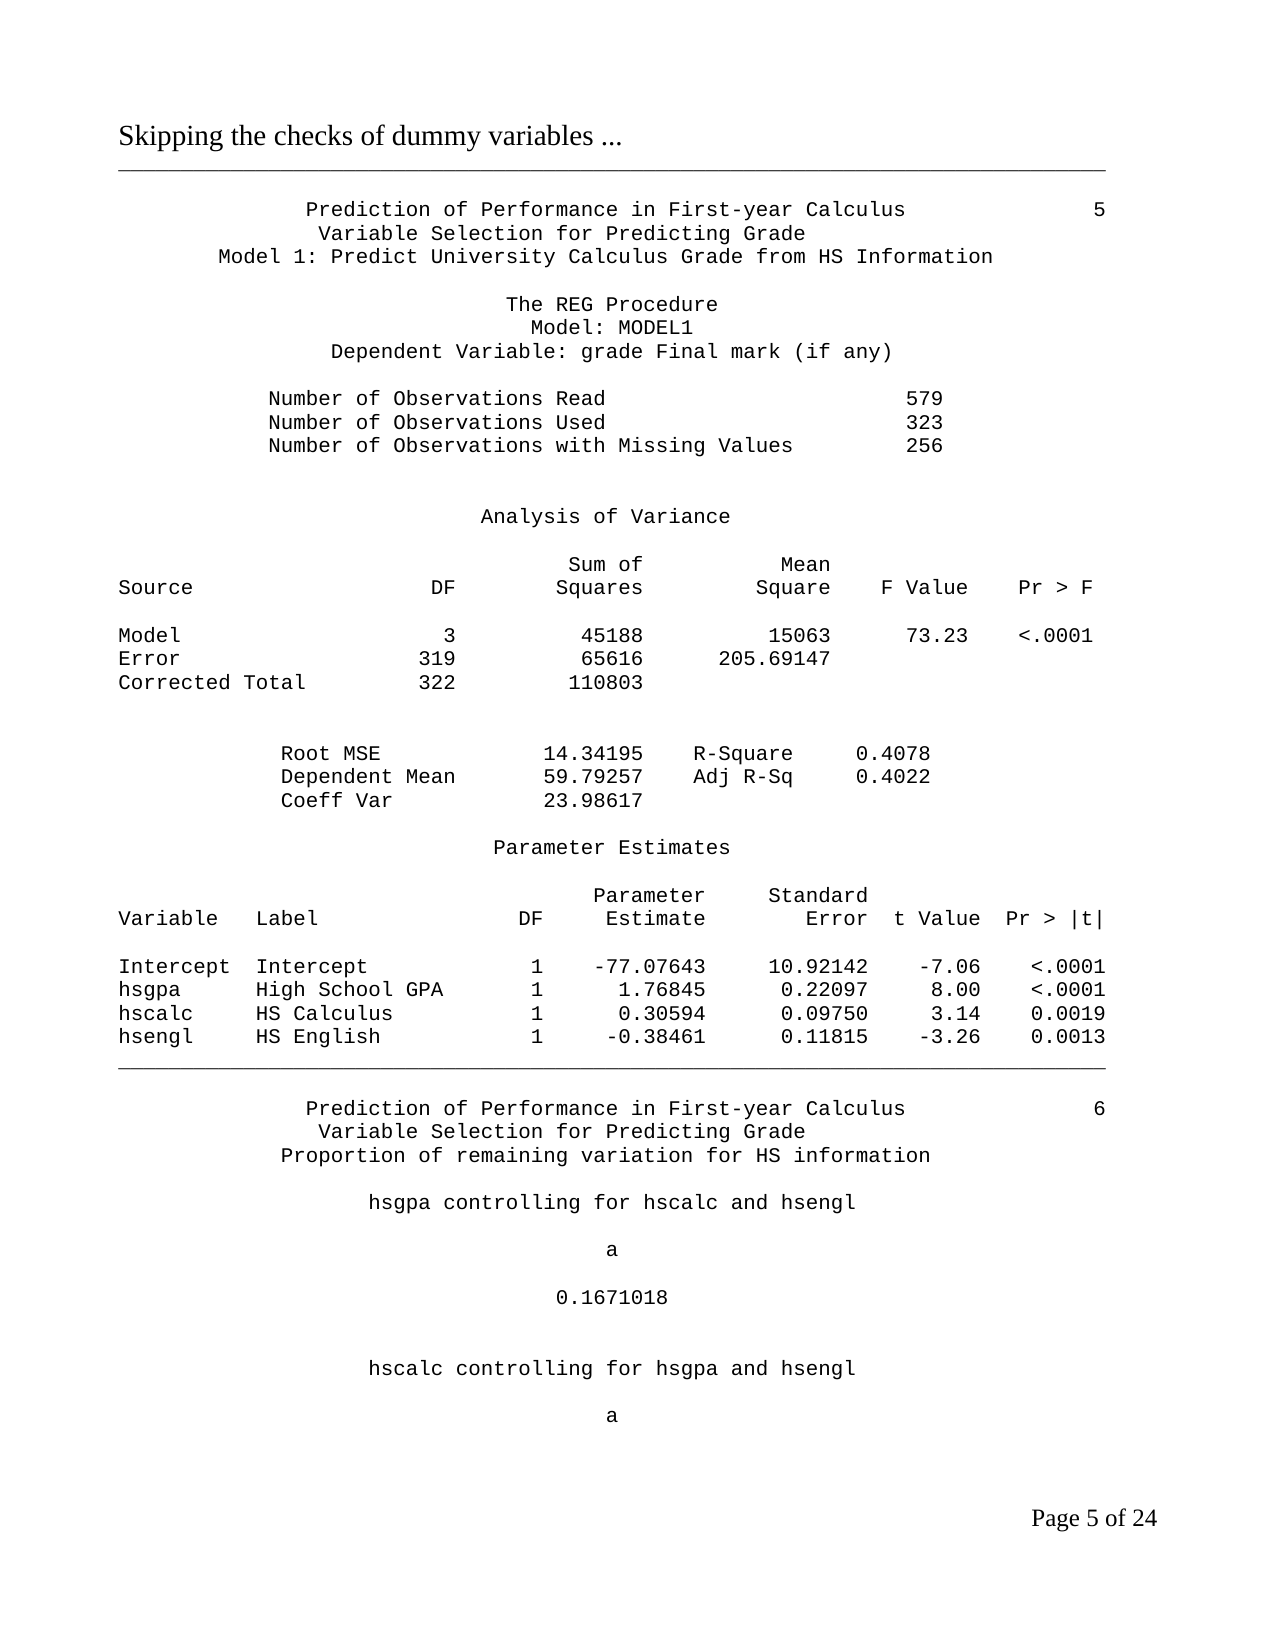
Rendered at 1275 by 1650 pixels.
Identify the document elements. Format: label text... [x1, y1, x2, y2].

text Parameter Estimates [118, 837, 1160, 861]
text Dependent Mean 59.79257 Adj R-Sq 0.4022 [118, 766, 1160, 790]
text _______________________________________________________________________________ [118, 152, 1160, 175]
text Number of Observations with Missing Values 256 [118, 435, 1160, 459]
text Prediction of Performance in First-year Calculus 6 [118, 1097, 1160, 1121]
text Sum of Mean [118, 554, 1160, 577]
text Model: MODEL1 [118, 317, 1160, 341]
text a [118, 1239, 1160, 1263]
text _______________________________________________________________________________ [118, 1050, 1160, 1074]
text Variable Selection for Predicting Grade [118, 1121, 1160, 1145]
text hsengl HS English 1 -0.38461 0.11815 -3.26 0.0013 [118, 1027, 1160, 1050]
text Skipping the checks of dummy variables ... [118, 118, 1160, 152]
text The REG Procedure [118, 293, 1160, 317]
text hscalc HS Calculus 1 0.30594 0.09750 3.14 0.0019 [118, 1003, 1160, 1027]
text Variable Selection for Predicting Grade [118, 223, 1160, 246]
text a [118, 1405, 1160, 1428]
text hsgpa controlling for hscalc and hsengl [118, 1192, 1160, 1216]
text Proportion of remaining variation for HS information [118, 1145, 1160, 1168]
text Variable Label DF Estimate Error t Value Pr > |t| [118, 908, 1160, 932]
text Intercept Intercept 1 -77.07643 10.92142 -7.06 <.0001 [118, 956, 1160, 979]
text hsgpa High School GPA 1 1.76845 0.22097 8.00 <.0001 [118, 979, 1160, 1003]
text Number of Observations Read 579 [118, 388, 1160, 412]
text Model 3 45188 15063 73.23 <.0001 [118, 624, 1160, 648]
text Analysis of Variance [118, 506, 1160, 530]
text Parameter Standard [118, 885, 1160, 908]
text Number of Observations Used 323 [118, 412, 1160, 435]
text Model 1: Predict University Calculus Grade from HS Information [118, 246, 1160, 270]
text Coeff Var 23.98617 [118, 790, 1160, 814]
text Source DF Squares Square F Value Pr > F [118, 577, 1160, 601]
text hscalc controlling for hsgpa and hsengl [118, 1358, 1160, 1381]
text Corrected Total 322 110803 [118, 672, 1160, 696]
text 0.1671018 [118, 1287, 1160, 1310]
text Prediction of Performance in First-year Calculus 5 [118, 199, 1160, 223]
text Error 319 65616 205.69147 [118, 648, 1160, 672]
text Root MSE 14.34195 R-Square 0.4078 [118, 743, 1160, 766]
text Dependent Variable: grade Final mark (if any) [118, 341, 1160, 364]
